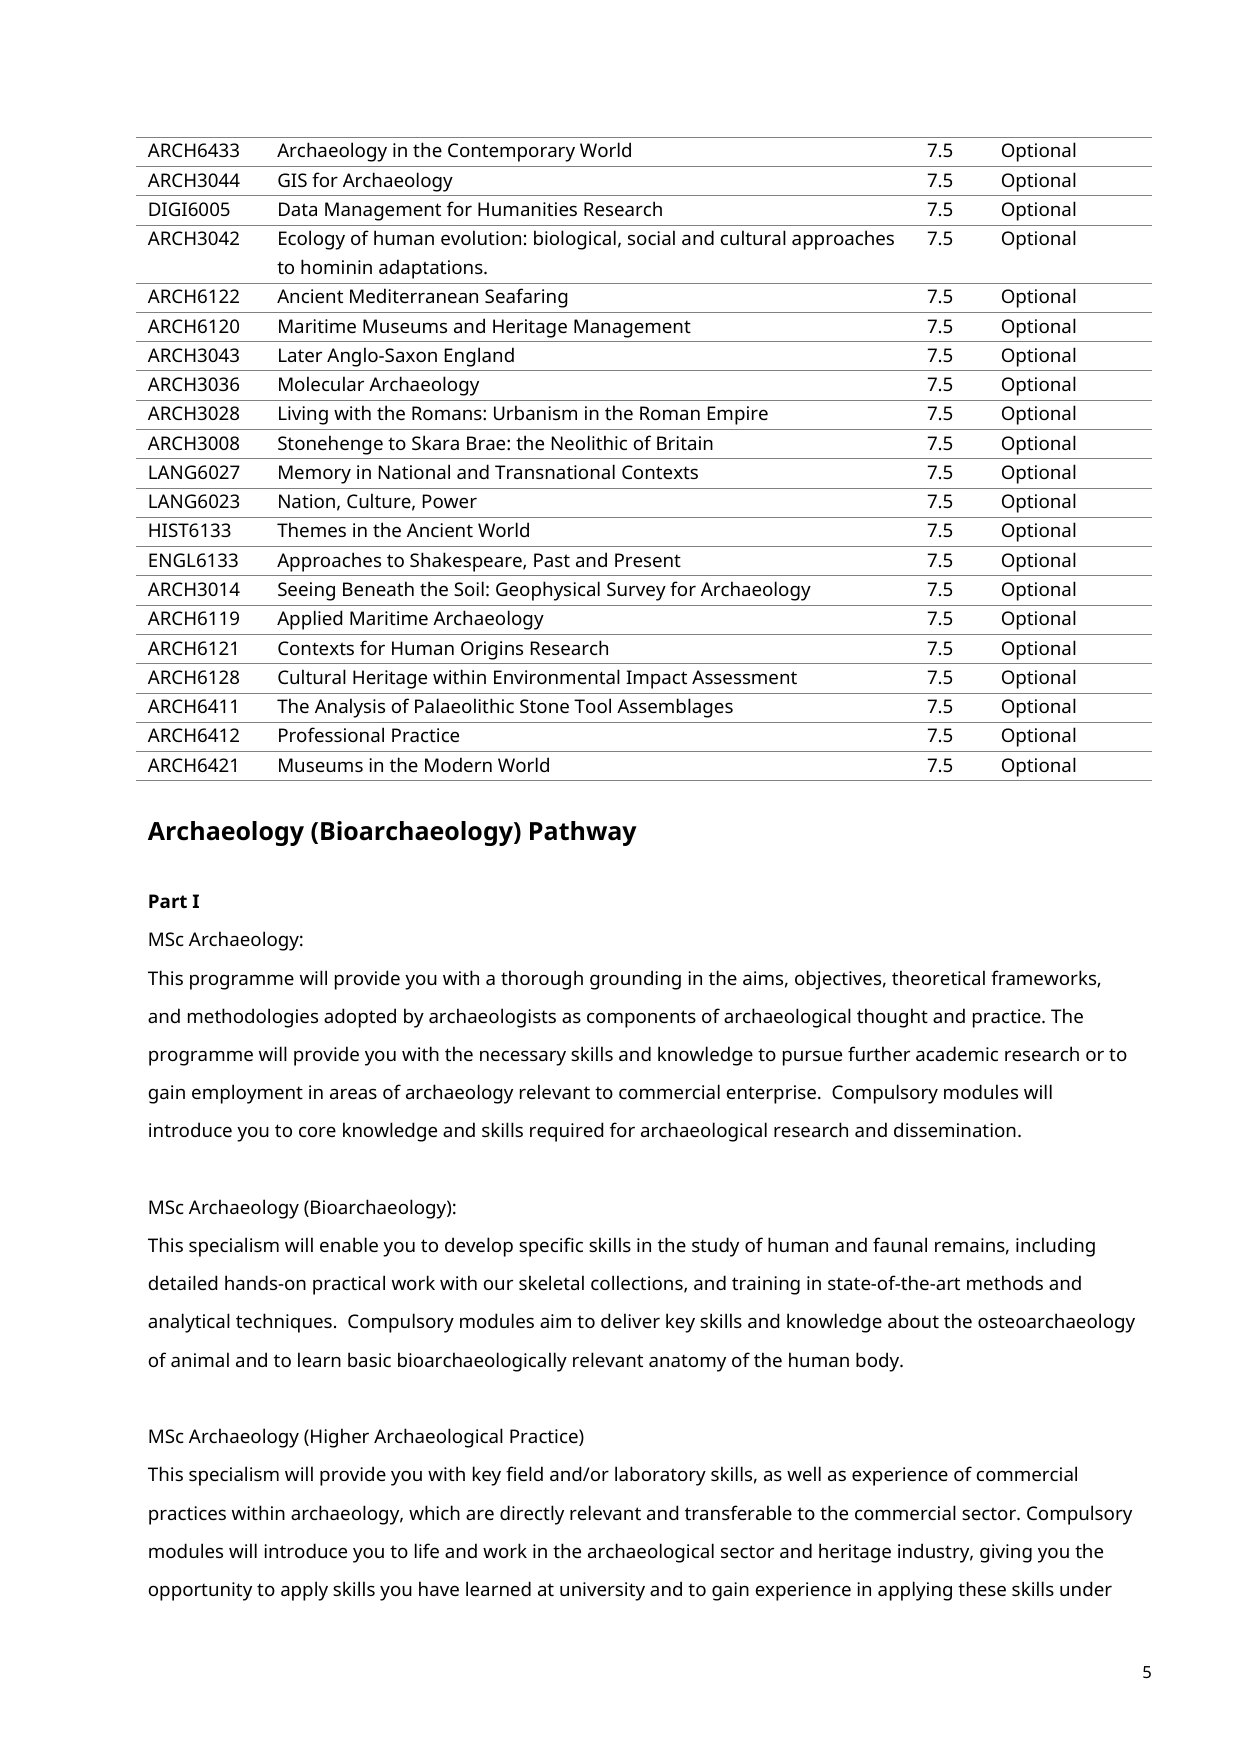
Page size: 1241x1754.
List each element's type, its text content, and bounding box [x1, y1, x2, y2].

table_cell 7.5 [916, 342, 989, 370]
table_cell Nation, Culture, Power [266, 489, 916, 517]
table_cell Optional [989, 430, 1152, 458]
table_cell Living with the Romans: Urbanism in the Roman Empire [266, 401, 916, 429]
table_cell Optional [989, 284, 1152, 312]
table_cell ARCH3042 [136, 226, 266, 283]
table_cell 7.5 [916, 313, 989, 341]
table_cell 7.5 [916, 371, 989, 400]
table_cell ARCH6411 [136, 694, 266, 722]
table_cell ARCH3008 [136, 430, 266, 458]
table_cell ENGL6133 [136, 547, 266, 575]
table_cell Optional [989, 342, 1152, 370]
table_cell 7.5 [916, 459, 989, 487]
table_cell 7.5 [916, 664, 989, 692]
table_cell Optional [989, 664, 1152, 692]
table_cell Approaches to Shakespeare, Past and Present [266, 547, 916, 575]
table_cell ARCH6433 [136, 138, 266, 166]
table_cell Maritime Museums and Heritage Management [266, 313, 916, 341]
table_cell GIS for Archaeology [266, 167, 916, 195]
table_cell ARCH3044 [136, 167, 266, 195]
table_cell 7.5 [916, 401, 989, 429]
table_cell Optional [989, 371, 1152, 400]
table_cell Optional [989, 313, 1152, 341]
table_cell Optional [989, 694, 1152, 722]
table_cell ARCH3036 [136, 371, 266, 400]
table_cell Memory in National and Transnational Contexts [266, 459, 916, 487]
table_cell 7.5 [916, 489, 989, 517]
table_cell Optional [989, 196, 1152, 224]
table_cell Optional [989, 635, 1152, 663]
table_cell Optional [989, 226, 1152, 283]
table_cell 7.5 [916, 167, 989, 195]
table_cell Optional [989, 401, 1152, 429]
table_cell ARCH6122 [136, 284, 266, 312]
table_cell Cultural Heritage within Environmental Impact Assessment [266, 664, 916, 692]
table_cell Optional [989, 723, 1152, 751]
table_cell Seeing Beneath the Soil: Geophysical Survey for Archaeology [266, 576, 916, 604]
table_cell 7.5 [916, 196, 989, 224]
table_cell 7.5 [916, 138, 989, 166]
table_cell Part I MSc Archaeology: This programme will provide you with a thorough grounding in the aims, objectives, theoretical frameworks, and methodologies adopted by archaeologists as components of archaeological thought and practice. The programme will provide you with the necessary skills and knowledge to pursue further academic research or to gain employment in areas of archaeology relevant to commercial enterprise. Compulsory modules will introduce you to core knowledge and skills required for archaeological research and dissemination. MSc Archaeology (Bioarchaeology): This specialism will enable you to develop specific skills in the study of human and faunal remains, including detailed hands-on practical work with our skeletal collections, and training in state-of-the-art methods and analytical techniques. Compulsory modules aim to deliver key skills and knowledge about the osteoarchaeology of animal and to learn basic bioarchaeologically relevant anatomy of the human body. MSc Archaeology (Higher Archaeological Practice) This specialism will provide you with key field and/or laboratory skills, as well as experience of commercial practices within archaeology, which are directly relevant and transferable to the commercial sector. Compulsory modules will introduce you to life and work in the archaeological sector and heritage industry, giving you the opportunity to apply skills you have learned at university and to gain experience in applying these skills under [136, 850, 1152, 1602]
table_cell ARCH3028 [136, 401, 266, 429]
table_cell ARCH6412 [136, 723, 266, 751]
table_cell ARCH6421 [136, 752, 266, 780]
table_cell Optional [989, 752, 1152, 780]
table_cell Archaeology (Bioarchaeology) Pathway [136, 781, 1152, 850]
table_cell Contexts for Human Origins Research [266, 635, 916, 663]
table_cell DIGI6005 [136, 196, 266, 224]
table_cell 7.5 [916, 547, 989, 575]
table_cell Optional [989, 489, 1152, 517]
table_cell Molecular Archaeology [266, 371, 916, 400]
table_cell Optional [989, 606, 1152, 634]
table_cell Stonehenge to Skara Brae: the Neolithic of Britain [266, 430, 916, 458]
table_cell HIST6133 [136, 518, 266, 546]
table_cell Ancient Mediterranean Seafaring [266, 284, 916, 312]
table_cell Optional [989, 167, 1152, 195]
table_cell 7.5 [916, 606, 989, 634]
table_cell 7.5 [916, 752, 989, 780]
table_cell The Analysis of Palaeolithic Stone Tool Assemblages [266, 694, 916, 722]
table_cell 7.5 [916, 518, 989, 546]
table_cell ARCH6121 [136, 635, 266, 663]
table_cell ARCH3014 [136, 576, 266, 604]
table_cell Optional [989, 547, 1152, 575]
table_cell ARCH3043 [136, 342, 266, 370]
table_cell Data Management for Humanities Research [266, 196, 916, 224]
table_cell Optional [989, 518, 1152, 546]
table_cell Museums in the Modern World [266, 752, 916, 780]
table_cell Optional [989, 459, 1152, 487]
table_cell ARCH6120 [136, 313, 266, 341]
table_cell Ecology of human evolution: biological, social and cultural approaches to hominin adaptations. [266, 226, 916, 283]
table_cell Optional [989, 576, 1152, 604]
table_cell 7.5 [916, 284, 989, 312]
table_cell Later Anglo-Saxon England [266, 342, 916, 370]
table_cell 7.5 [916, 226, 989, 283]
table_cell Optional [989, 138, 1152, 166]
table_cell ARCH6119 [136, 606, 266, 634]
table_cell Applied Maritime Archaeology [266, 606, 916, 634]
table_cell LANG6023 [136, 489, 266, 517]
table_cell Themes in the Ancient World [266, 518, 916, 546]
table_cell 7.5 [916, 723, 989, 751]
table_cell 7.5 [916, 576, 989, 604]
table_cell 7.5 [916, 635, 989, 663]
table_cell 7.5 [916, 694, 989, 722]
table_cell Archaeology in the Contemporary World [266, 138, 916, 166]
table_cell ARCH6128 [136, 664, 266, 692]
table_cell 7.5 [916, 430, 989, 458]
table_cell LANG6027 [136, 459, 266, 487]
table_cell Professional Practice [266, 723, 916, 751]
